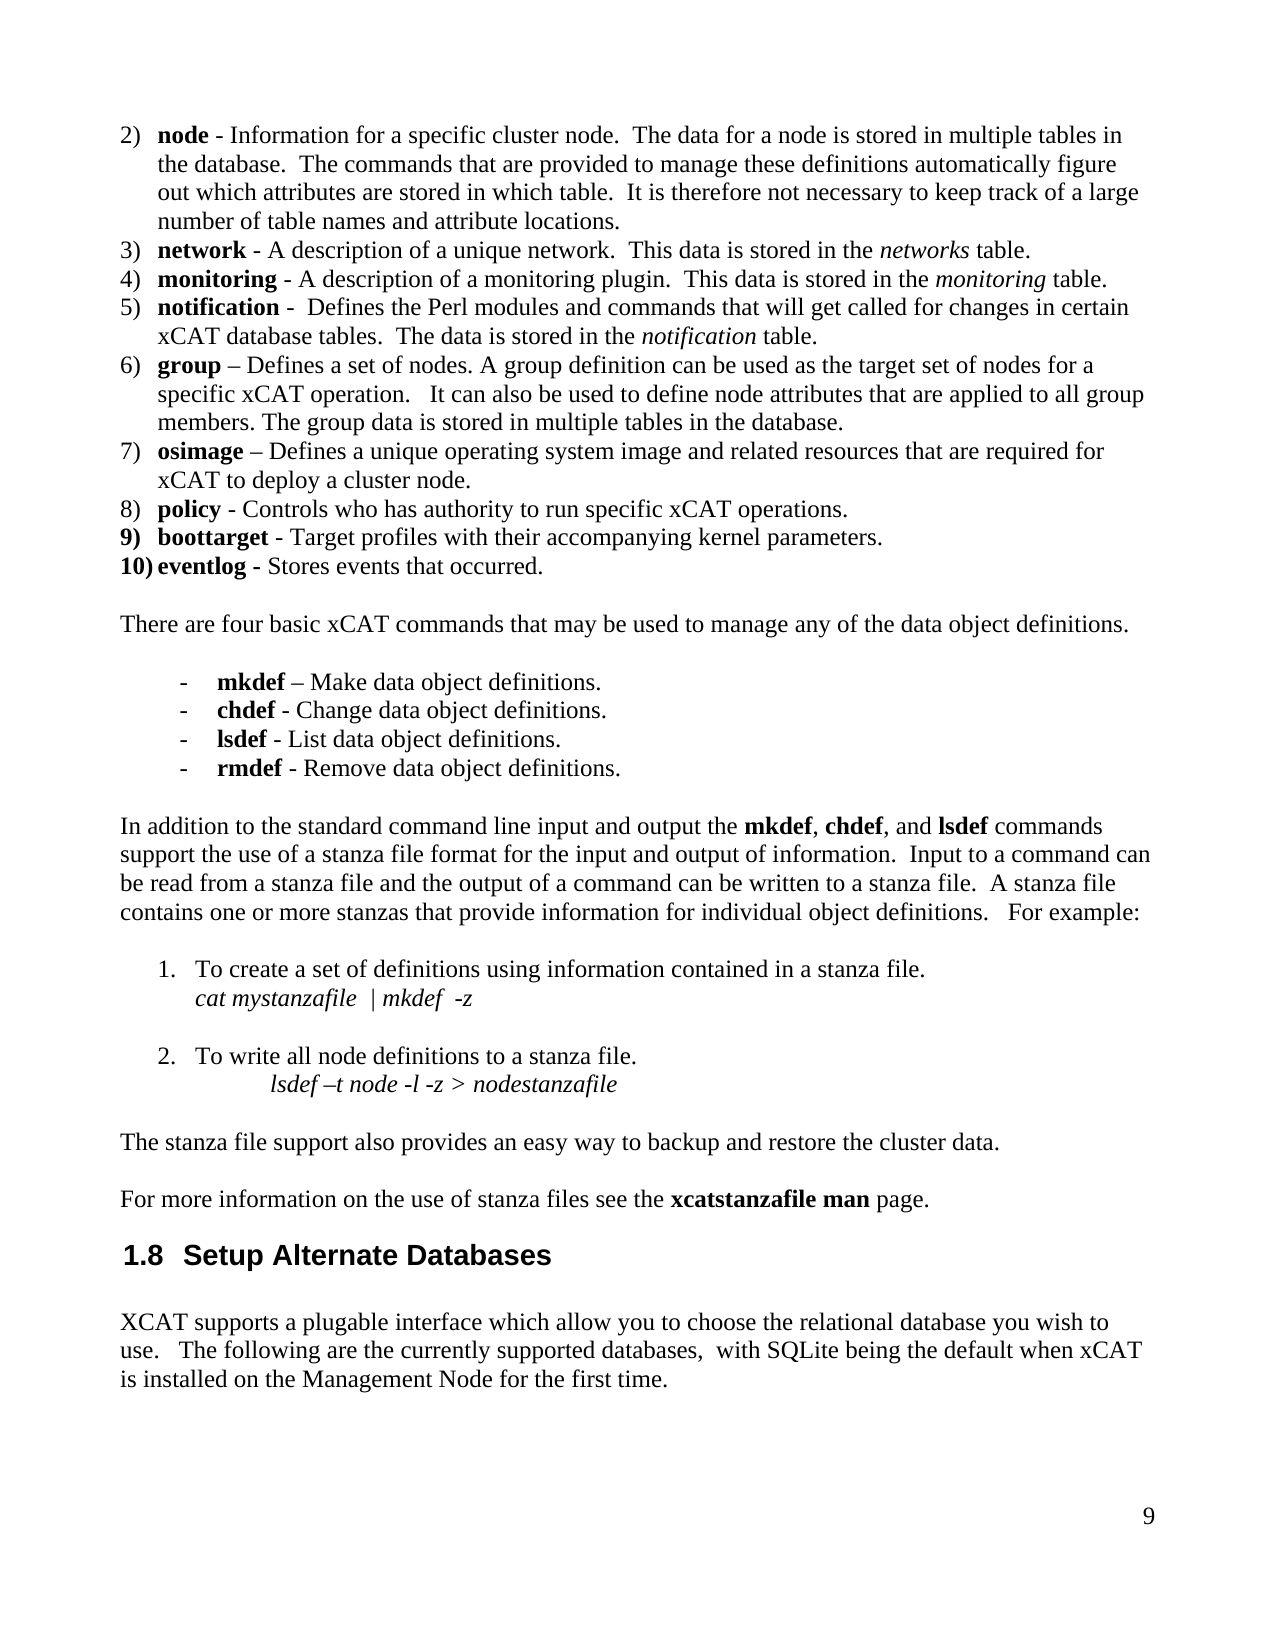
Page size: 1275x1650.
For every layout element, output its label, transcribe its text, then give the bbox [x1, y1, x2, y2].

list lsdef - List data object definitions. [179, 724, 1155, 753]
list network - A description of a unique network. This data is stored in the networks table. [120, 235, 1155, 264]
text cat mystanzafile | mkdef -z [195, 983, 1155, 1012]
list eventlog - Stores events that occurred. [120, 551, 1155, 580]
list mkdef – Make data object definitions. [179, 667, 1155, 695]
list chdef - Change data object definitions. [179, 695, 1155, 724]
list rmdef - Remove data object definitions. [179, 753, 1155, 782]
text In addition to the standard command line input and output the mkdef, chdef, and lsdef commands support the use of a stanza file format for the input and output of information. Input to a command can be read from a stanza file and the output of a command can be written to a stanza file. A stanza file contains one or more stanzas that provide information for individual object definitions. For example: [120, 811, 1155, 926]
list notification - Defines the Perl modules and commands that will get called for changes in certain xCAT database tables. The data is stored in the notification table. [120, 292, 1155, 350]
text There are four basic xCAT commands that may be used to manage any of the data object definitions. [120, 609, 1155, 637]
text The stanza file support also provides an easy way to backup and restore the cluster data. [120, 1127, 1155, 1156]
list node - Information for a specific cluster node. The data for a node is stored in multiple tables in the database. The commands that are provided to manage these definitions automatically figure out which attributes are stored in which table. It is therefore not necessary to keep track of a large number of table names and attribute locations. [120, 120, 1155, 235]
subtitle Setup Alternate Databases [123, 1238, 1155, 1272]
list osimage – Defines a unique operating system image and related resources that are required for xCAT to deploy a cluster node. [120, 436, 1155, 494]
list monitoring - A description of a monitoring plugin. This data is stored in the monitoring table. [120, 264, 1155, 292]
list To write all node definitions to a stanza file. [157, 1041, 1155, 1069]
list To create a set of definitions using information contained in a stanza file. [157, 954, 1155, 983]
list policy - Controls who has authority to run specific xCAT operations. [120, 494, 1155, 522]
text For more information on the use of stanza files see the xcatstanzafile man page. [120, 1184, 1155, 1213]
list boottarget - Target profiles with their accompanying kernel parameters. [120, 522, 1155, 551]
list group – Defines a set of nodes. A group definition can be used as the target set of nodes for a specific xCAT operation. It can also be used to define node attributes that are applied to all group members. The group data is stored in multiple tables in the database. [120, 350, 1155, 436]
list lsdef –t node -l -z > nodestanzafile [232, 1069, 1155, 1098]
text XCAT supports a plugable interface which allow you to choose the relational database you wish to use. The following are the currently supported databases, with SQLite being the default when xCAT is installed on the Management Node for the first time. [120, 1307, 1155, 1393]
